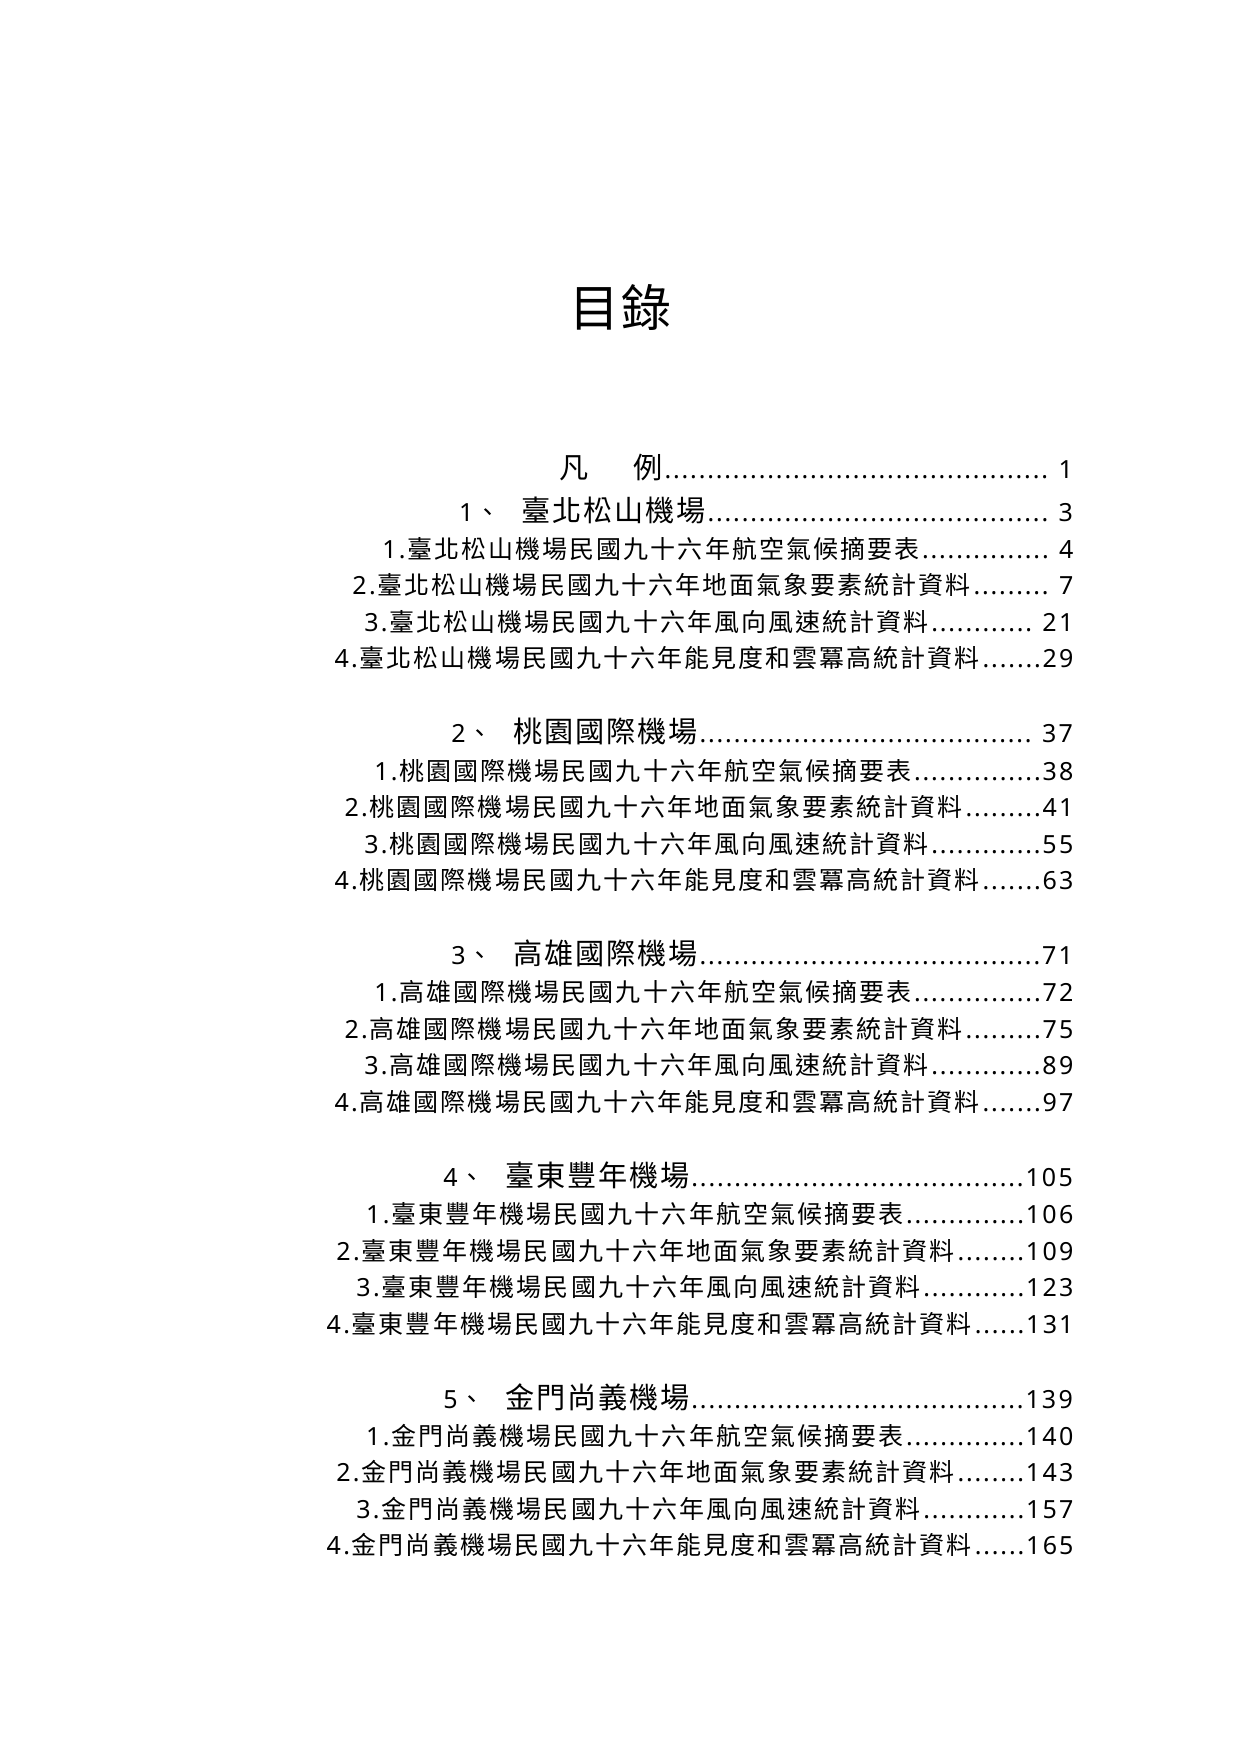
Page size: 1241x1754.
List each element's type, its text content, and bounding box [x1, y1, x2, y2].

text 3.臺東豐年機場民國九十六年風向風速統計資料............123 [167, 1268, 1073, 1304]
text 2.臺東豐年機場民國九十六年地面氣象要素統計資料........109 [167, 1231, 1073, 1268]
text 凡 例............................................. 1 [167, 445, 1073, 487]
list 臺東豐年機場.......................................105 [167, 1153, 1073, 1195]
text 1.桃園國際機場民國九十六年航空氣候摘要表...............38 [167, 751, 1073, 788]
text 3.金門尚義機場民國九十六年風向風速統計資料............157 [167, 1489, 1073, 1526]
list 桃園國際機場....................................... 37 [167, 709, 1073, 751]
list 臺北松山機場........................................ 3 [167, 487, 1073, 529]
text 4.臺北松山機場民國九十六年能見度和雲冪高統計資料.......29 [167, 639, 1073, 675]
text 2.高雄國際機場民國九十六年地面氣象要素統計資料.........75 [167, 1009, 1073, 1046]
text 4.桃園國際機場民國九十六年能見度和雲冪高統計資料.......63 [167, 861, 1073, 897]
text 4.高雄國際機場民國九十六年能見度和雲冪高統計資料.......97 [167, 1082, 1073, 1119]
text 3.桃園國際機場民國九十六年風向風速統計資料.............55 [167, 824, 1073, 861]
list 高雄國際機場........................................71 [167, 931, 1073, 973]
text 1.金門尚義機場民國九十六年航空氣候摘要表..............140 [167, 1416, 1073, 1453]
text 2.臺北松山機場民國九十六年地面氣象要素統計資料......... 7 [167, 566, 1073, 602]
list 金門尚義機場.......................................139 [167, 1374, 1073, 1416]
text 1.臺東豐年機場民國九十六年航空氣候摘要表..............106 [167, 1195, 1073, 1231]
text 3.臺北松山機場民國九十六年風向風速統計資料............ 21 [167, 602, 1073, 639]
text 3.高雄國際機場民國九十六年風向風速統計資料.............89 [167, 1046, 1073, 1082]
text 1.臺北松山機場民國九十六年航空氣候摘要表............... 4 [167, 529, 1073, 566]
text 2.金門尚義機場民國九十六年地面氣象要素統計資料........143 [167, 1453, 1073, 1489]
text 4.金門尚義機場民國九十六年能見度和雲冪高統計資料......165 [167, 1526, 1073, 1562]
text 4.臺東豐年機場民國九十六年能見度和雲冪高統計資料......131 [167, 1304, 1073, 1341]
text 2.桃園國際機場民國九十六年地面氣象要素統計資料.........41 [167, 788, 1073, 824]
text 1.高雄國際機場民國九十六年航空氣候摘要表...............72 [167, 973, 1073, 1009]
text 目錄 [167, 269, 1073, 341]
